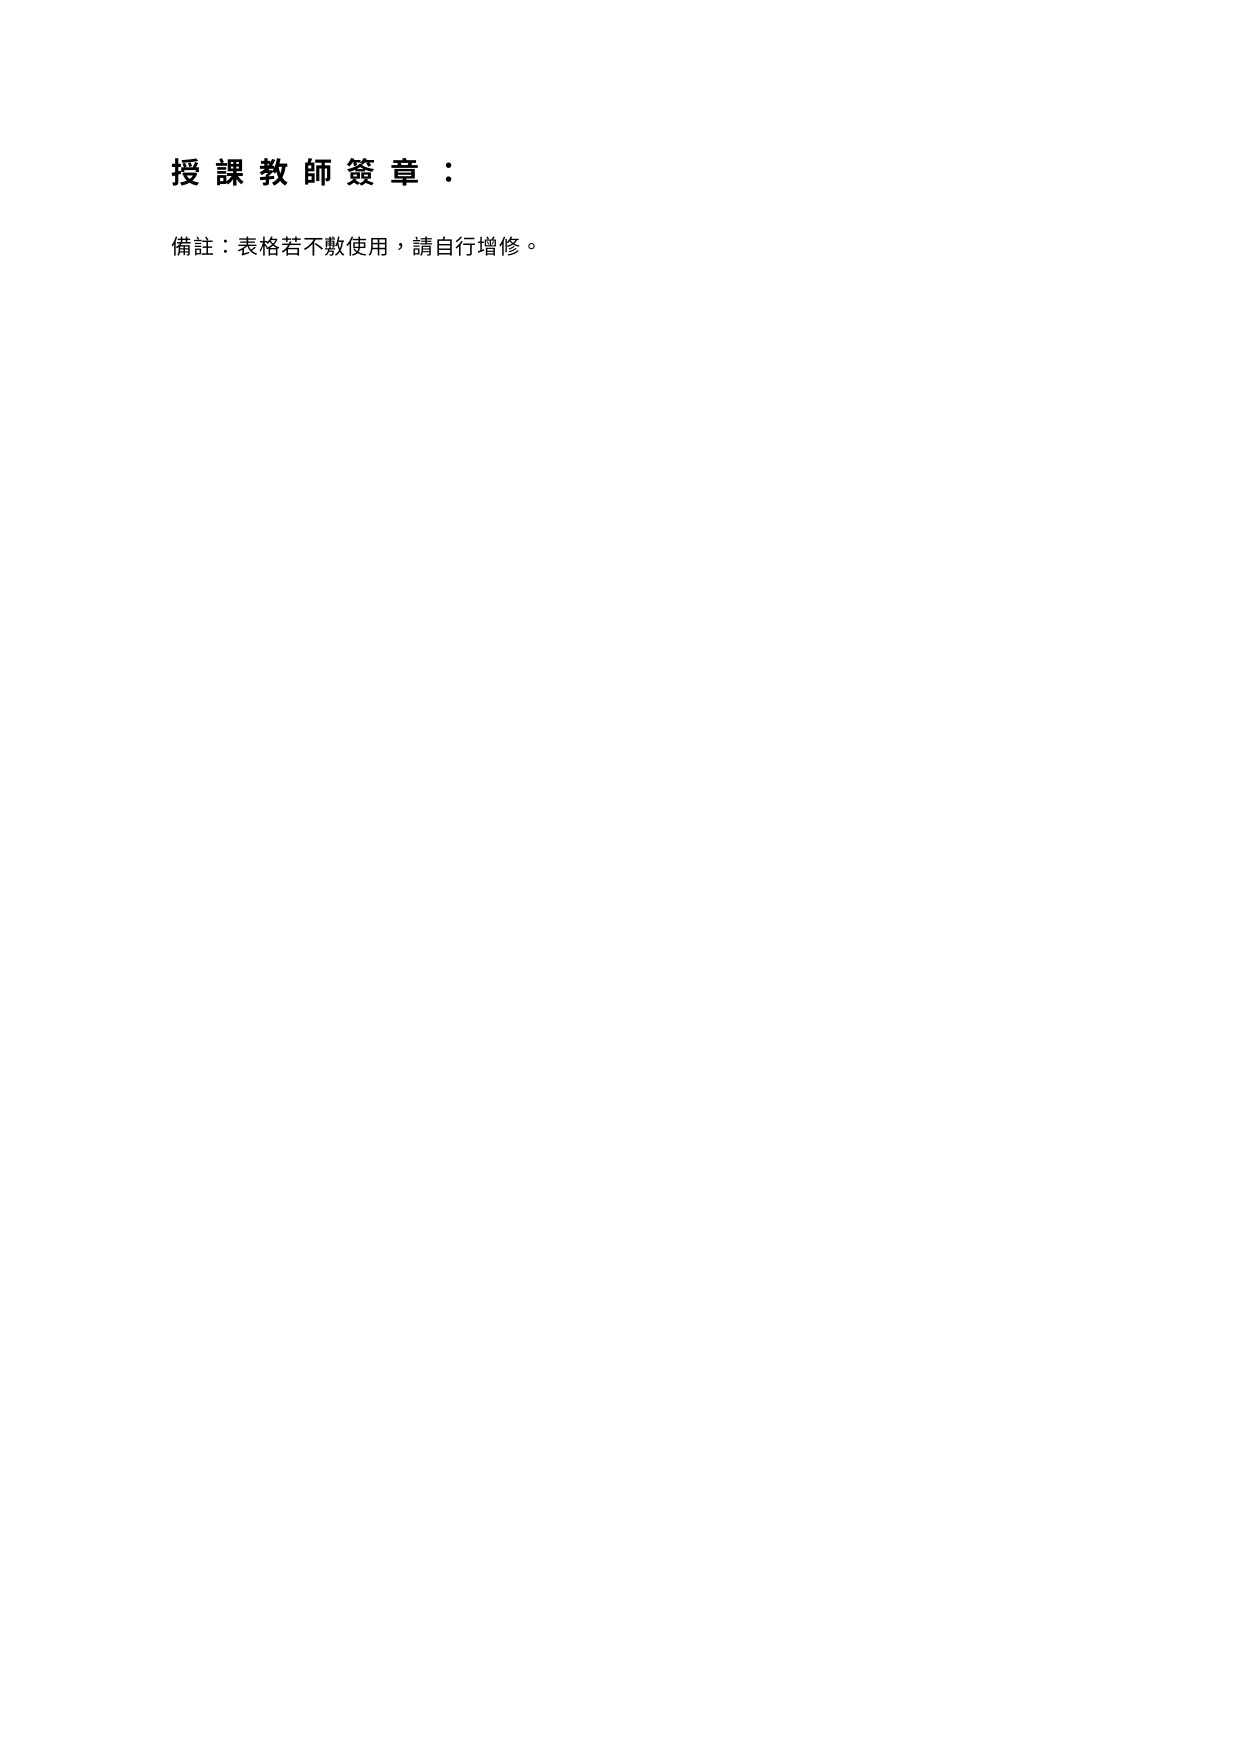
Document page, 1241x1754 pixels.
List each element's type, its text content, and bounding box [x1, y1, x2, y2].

text 授課教師簽章： [157, 127, 1112, 202]
text 備註：表格若不敷使用，請自行增修。 [157, 221, 1112, 258]
